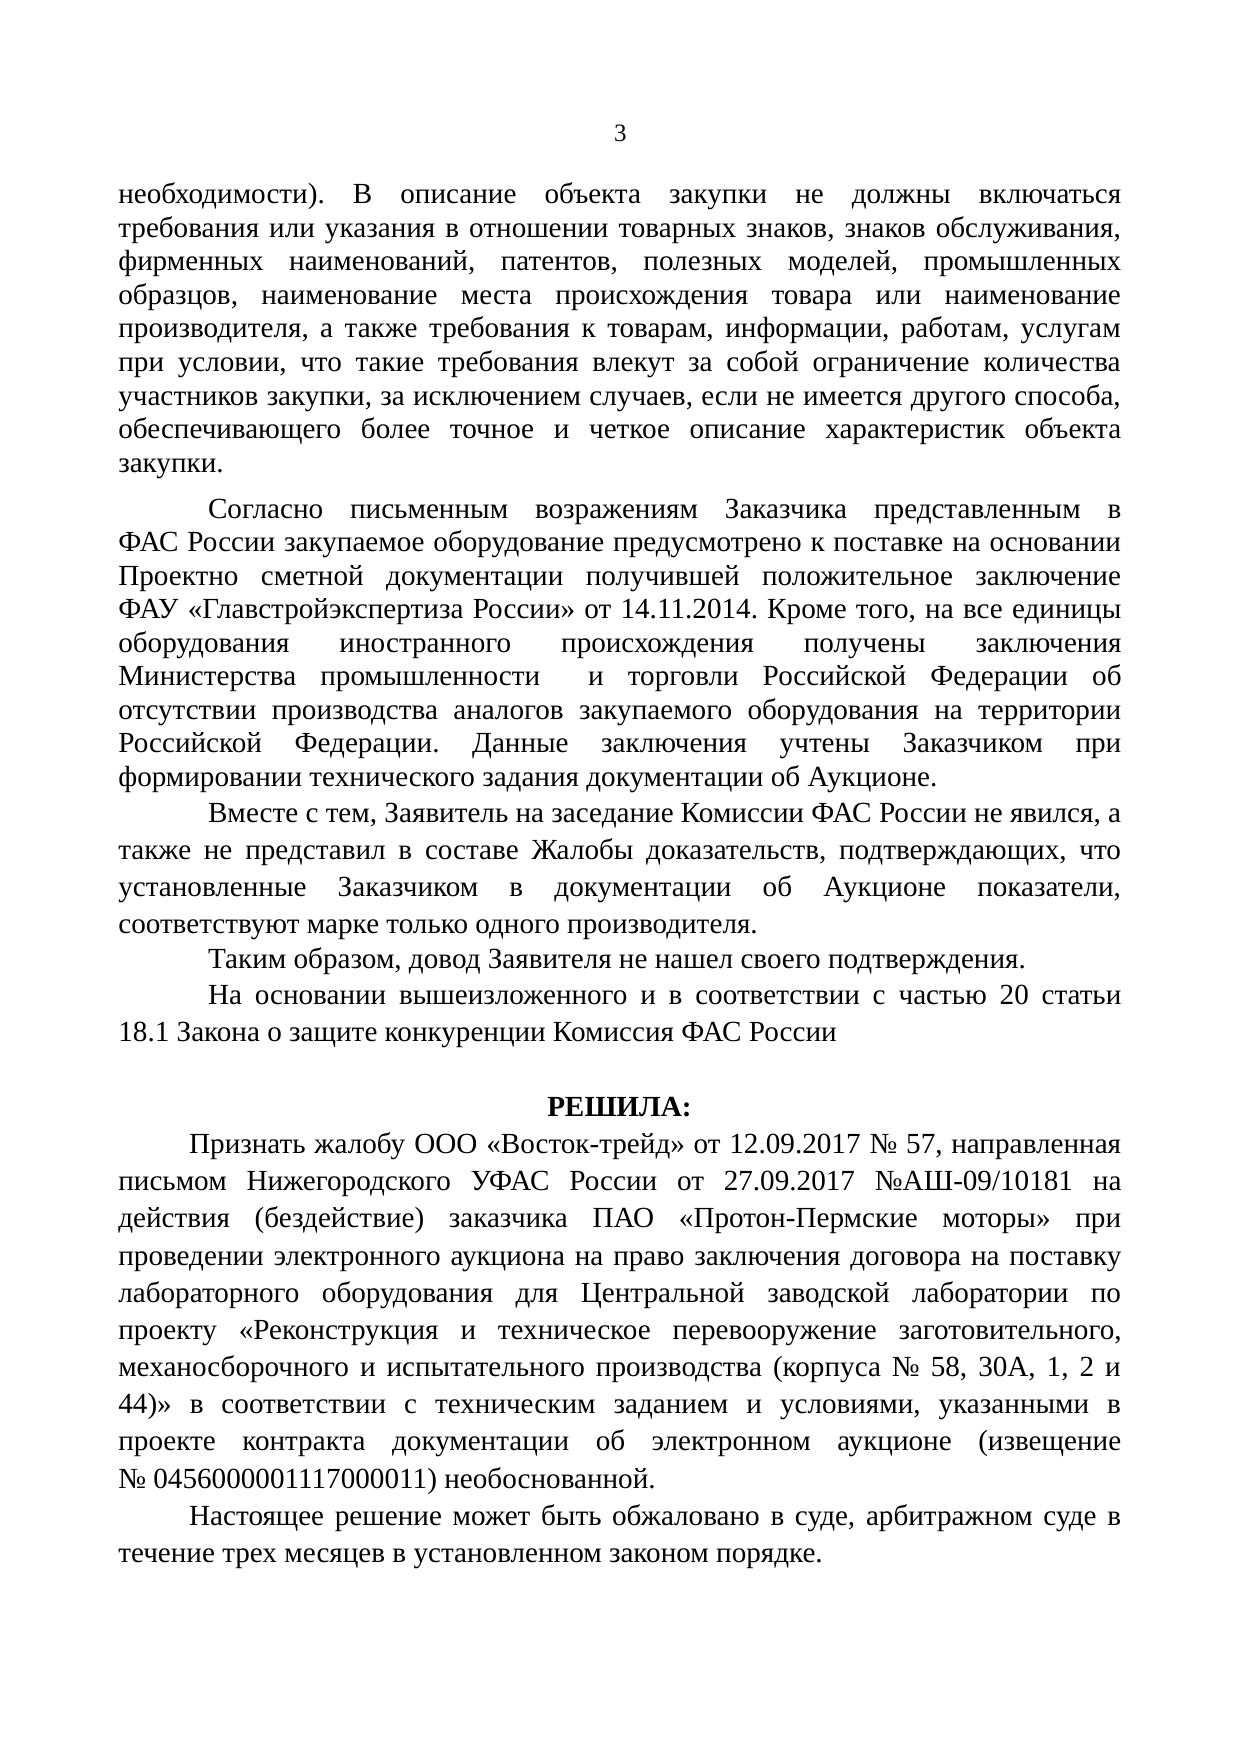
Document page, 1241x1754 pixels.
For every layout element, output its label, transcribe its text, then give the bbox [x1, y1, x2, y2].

text Признать жалобу ООО «Восток-трейд» от 12.09.2017 № 57, направленная письмом Нижегородского УФАС России от 27.09.2017 №АШ-09/10181 на действия (бездействие) заказчика ПАО «Протон-Пермские моторы» при проведении электронного аукциона на право заключения договора на поставку лабораторного оборудования для Центральной заводской лаборатории по проекту «Реконструкция и техническое перевооружение заготовительного, механосборочного и испытательного производства (корпуса № 58, 30А, 1, 2 и 44)» в соответствии с техническим заданием и условиями, указанными в проекте контракта документации об электронном аукционе (извещение № 0456000001117000011) необоснованной. [118, 1124, 1122, 1496]
text РЕШИЛА: [117, 1086, 1122, 1124]
text Согласно письменным возражениям Заказчика представленным в ФАС России закупаемое оборудование предусмотрено к поставке на основании Проектно сметной документации получившей положительное заключение ФАУ «Главстройэкспертиза России» от 14.11.2014. Кроме того, на все единицы оборудования иностранного происхождения получены заключения Министерства промышленности и торговли Российской Федерации об отсутствии производства аналогов закупаемого оборудования на территории Российской Федерации. Данные заключения учтены Заказчиком при формировании технического задания документации об Аукционе. [118, 491, 1122, 793]
text необходимости). В описание объекта закупки не должны включаться требования или указания в отношении товарных знаков, знаков обслуживания, фирменных наименований, патентов, полезных моделей, промышленных образцов, наименование места происхождения товара или наименование производителя, а также требования к товарам, информации, работам, услугам при условии, что такие требования влекут за собой ограничение количества участников закупки, за исключением случаев, если не имеется другого способа, обеспечивающего более точное и четкое описание характеристик объекта закупки. [118, 176, 1122, 478]
text Вместе с тем, Заявитель на заседание Комиссии ФАС России не явился, а также не представил в составе Жалобы доказательств, подтверждающих, что установленные Заказчиком в документации об Аукционе показатели, соответствуют марке только одного производителя. [118, 793, 1122, 941]
text На основании вышеизложенного и в соответствии с частью 20 статьи 18.1 Закона о защите конкуренции Комиссия ФАС России [118, 975, 1122, 1049]
text Настоящее решение может быть обжаловано в суде, арбитражном суде в течение трех месяцев в установленном законом порядке. [118, 1496, 1122, 1570]
text Таким образом, довод Заявителя не нашел своего подтверждения. [118, 941, 1122, 975]
